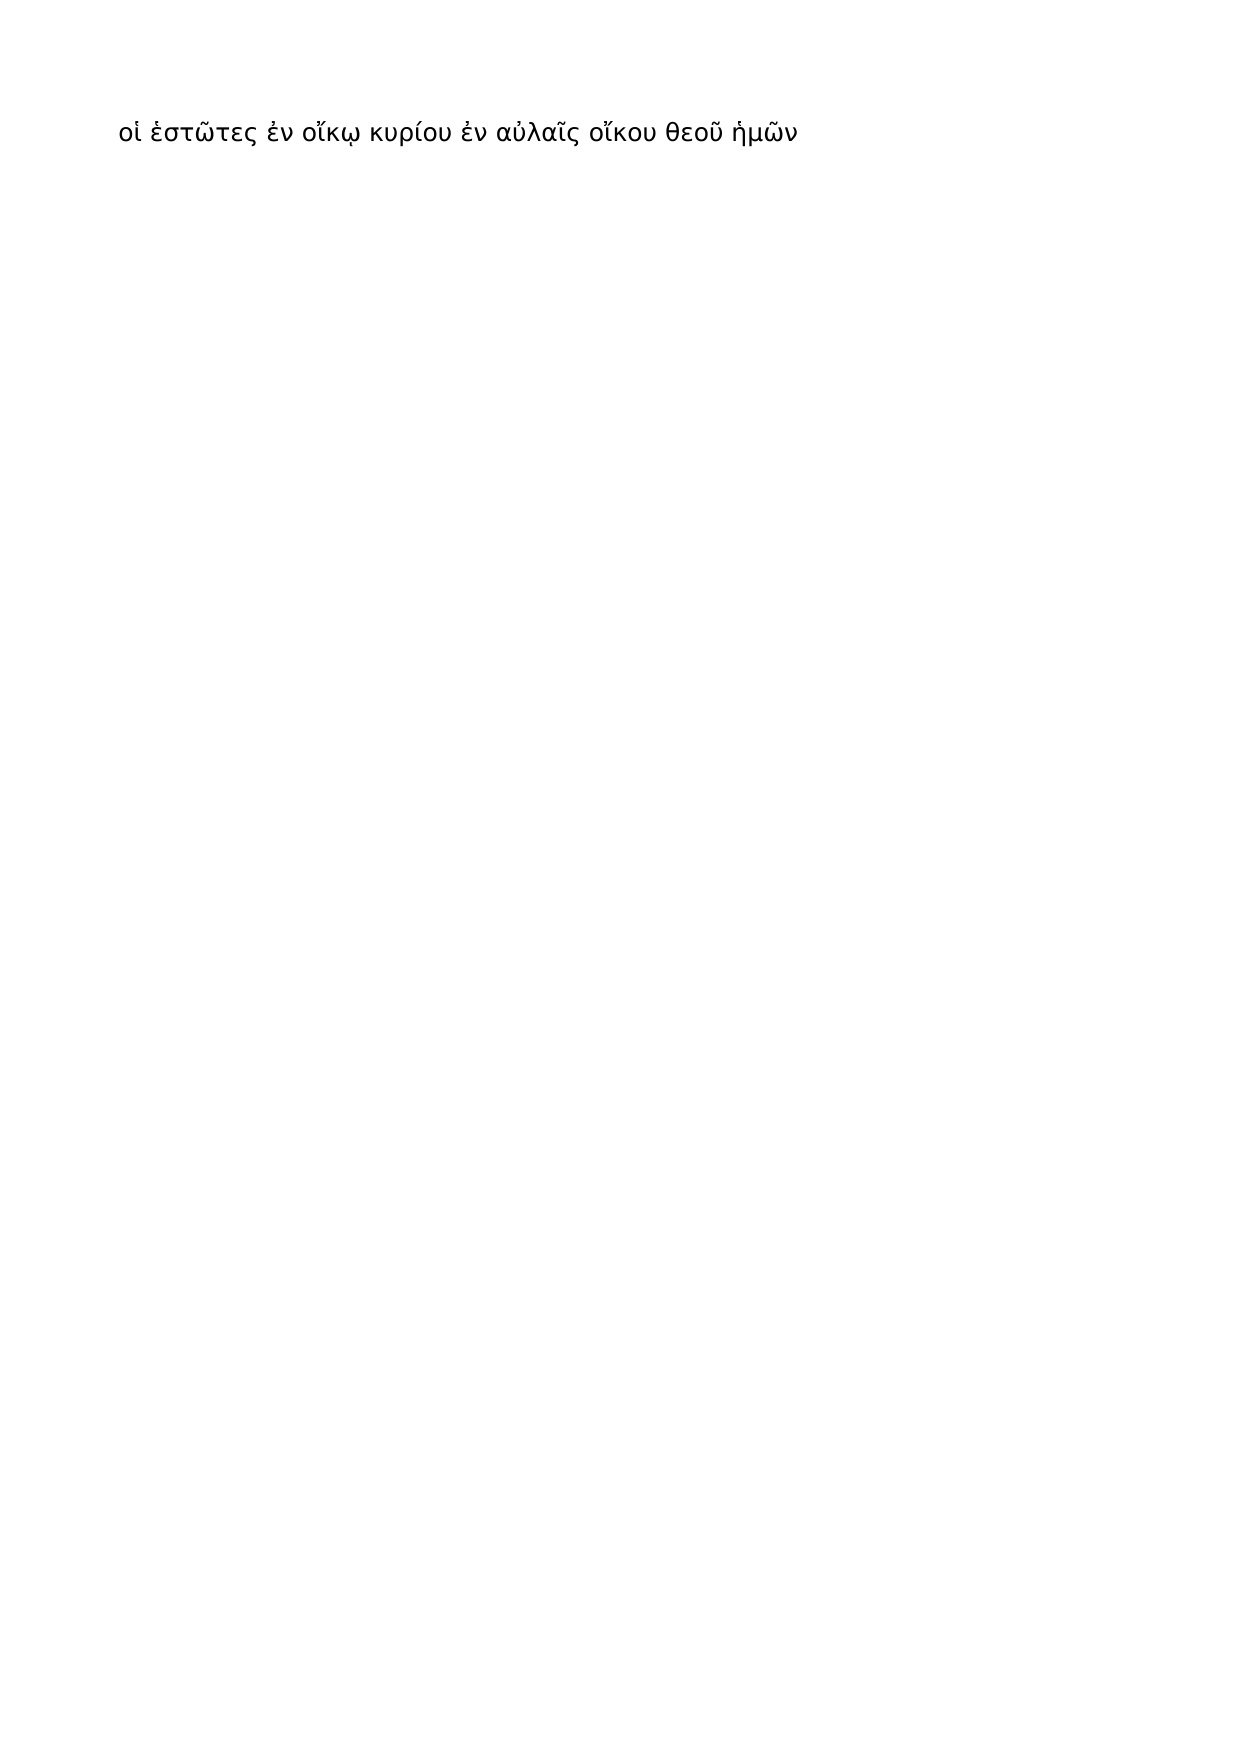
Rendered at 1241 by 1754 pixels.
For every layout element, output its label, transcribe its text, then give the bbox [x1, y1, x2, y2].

text οἱ ἑστῶτες ἐν οἴκῳ κυρίου ἐν αὐλαῖς οἴκου θεοῦ ἡμῶν [118, 118, 1122, 147]
